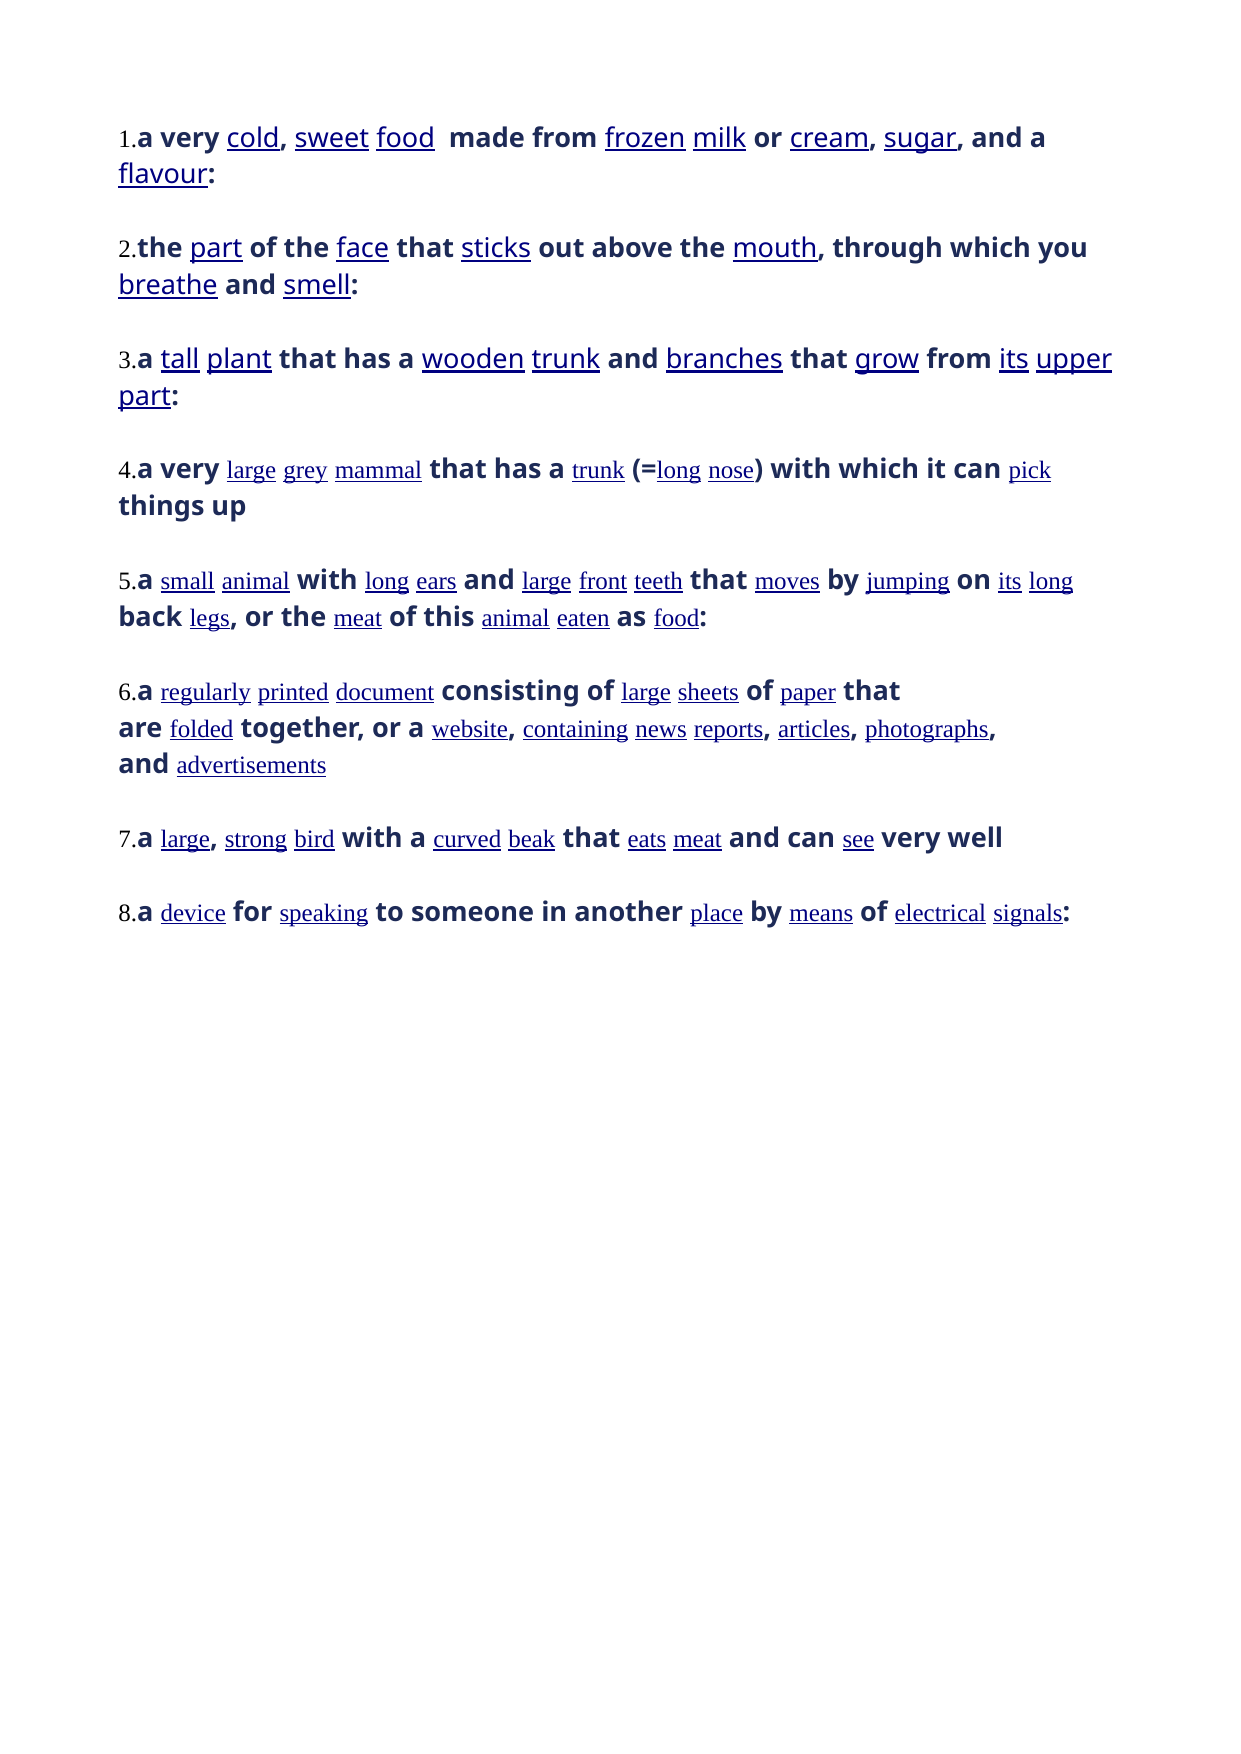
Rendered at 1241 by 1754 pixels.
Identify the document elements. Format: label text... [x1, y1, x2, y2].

list a device for speaking to someone in another place by means of electrical signals: [118, 892, 1122, 929]
list a regularly printed document consisting of large sheets of paper that are folded together, or a website, containing news reports, articles, photographs, and advertisements [118, 671, 1122, 782]
list a very large grey mammal that has a trunk (=long nose) with which it can pick things up [118, 450, 1122, 524]
list a large, strong bird with a curved beak that eats meat and can see very well [118, 819, 1122, 856]
list a very cold, sweet food made from frozen milk or cream, sugar, and a flavour: [118, 118, 1122, 192]
list a tall plant that has a wooden trunk and branches that grow from its upper part: [118, 339, 1122, 413]
list the part of the face that sticks out above the mouth, through which you breathe and smell: [118, 229, 1122, 302]
list a small animal with long ears and large front teeth that moves by jumping on its long back legs, or the meat of this animal eaten as food: [118, 561, 1122, 634]
